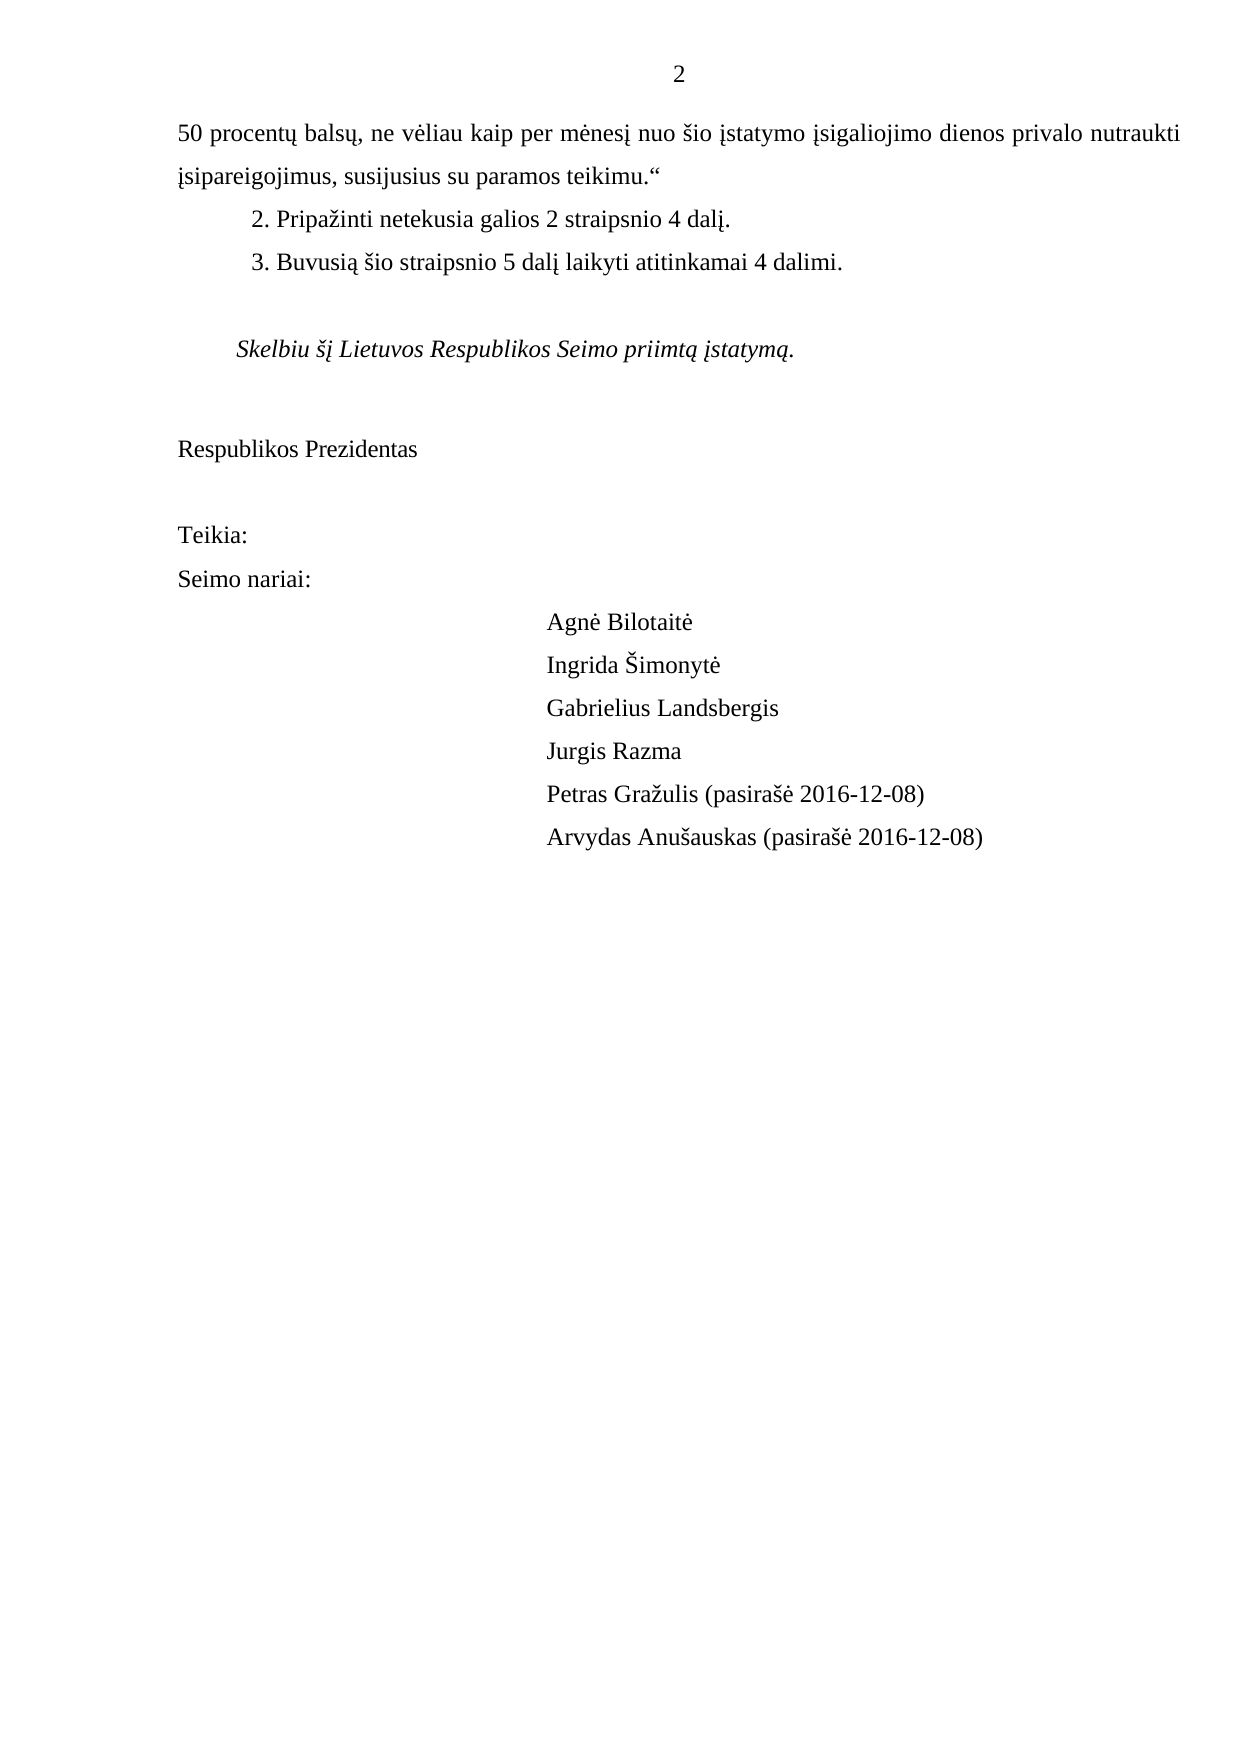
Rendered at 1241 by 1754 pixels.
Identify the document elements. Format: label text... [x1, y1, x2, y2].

text Skelbiu šį Lietuvos Respublikos Seimo priimtą įstatymą. [177, 334, 1181, 362]
text Arvydas Anušauskas (pasirašė 2016-12-08) [546, 822, 1181, 851]
text 50 procentų balsų, ne vėliau kaip per mėnesį nuo šio įstatymo įsigaliojimo dienos privalo nutraukti įsipareigojimus, susijusius su paramos teikimu.“ [177, 118, 1181, 190]
text 2. Pripažinti netekusia galios 2 straipsnio 4 dalį. [177, 204, 1181, 233]
text Seimo nariai: [177, 564, 1181, 592]
text Gabrielius Landsbergis [546, 693, 1181, 722]
text Teikia: [177, 521, 1181, 549]
text Respublikos Prezidentas [177, 434, 1181, 463]
text Ingrida Šimonytė [546, 650, 1181, 679]
text Jurgis Razma [546, 736, 1181, 765]
text 3. Buvusią šio straipsnio 5 dalį laikyti atitinkamai 4 dalimi. [177, 247, 1181, 276]
text Agnė Bilotaitė [546, 607, 1181, 636]
text Petras Gražulis (pasirašė 2016-12-08) [546, 779, 1181, 808]
